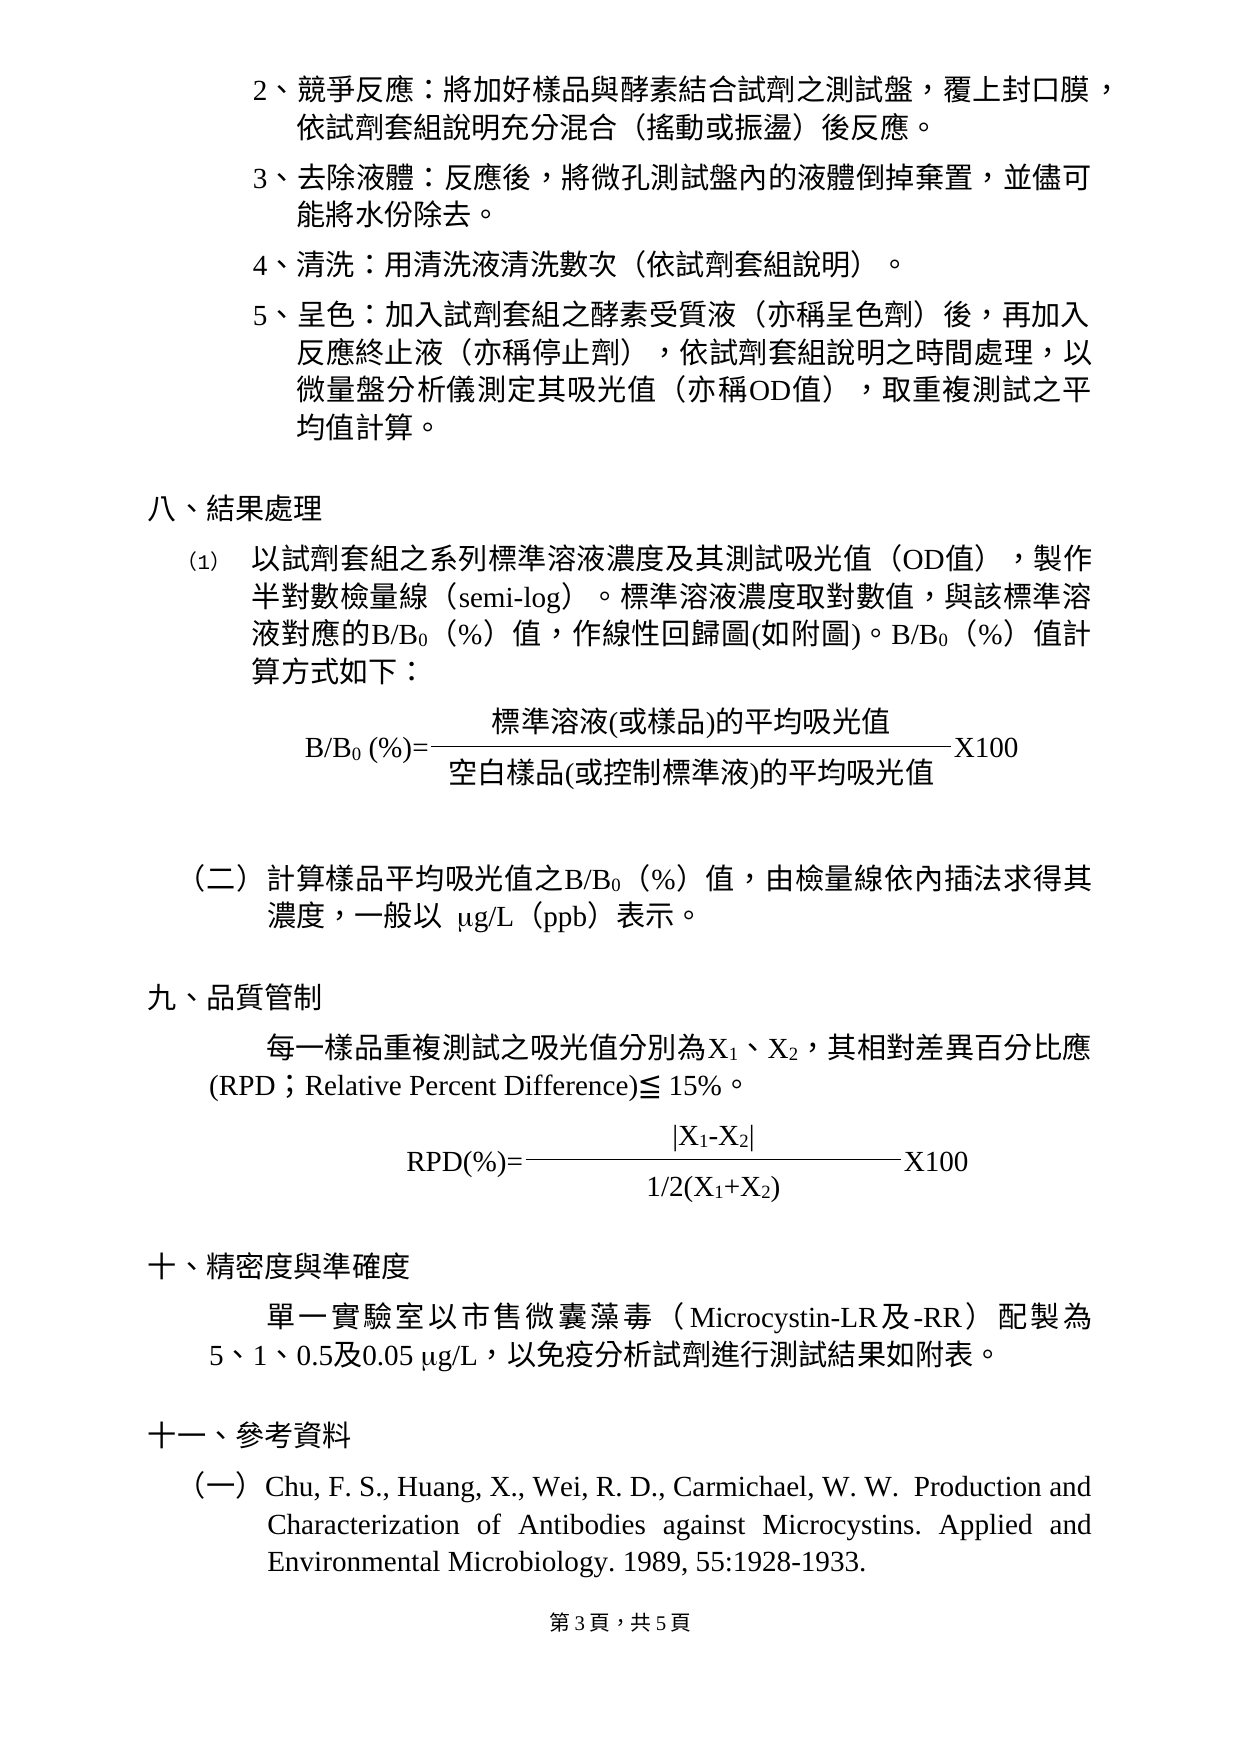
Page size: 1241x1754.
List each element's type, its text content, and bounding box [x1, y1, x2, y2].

list 以試劑套組之系列標準溶液濃度及其測試吸光值（OD值），製作半對數檢量線（semi-log）。標準溶液濃度取對數值，與該標準溶液對應的B/B0（%）值，作線性回歸圖(如附圖)。B/B0（%）值計算方式如下： [177, 539, 1092, 689]
table_header X100 [951, 696, 1098, 797]
table_header RPD(%)= [188, 1109, 526, 1210]
text 4、清洗：用清洗液清洗數次（依試劑套組說明）。 [253, 246, 1092, 283]
text 每一樣品重複測試之吸光值分別為X1、X2，其相對差異百分比應(RPD；Relative Percent Difference)≦ 15%。 [209, 1028, 1092, 1103]
text 2、競爭反應：將加好樣品與酵素結合試劑之測試盤，覆上封口膜，依試劑套組說明充分混合（搖動或振盪）後反應。 [253, 71, 1092, 146]
text 九、品質管制 [148, 978, 1092, 1016]
table_header B/B0 (%)= [209, 696, 431, 797]
text 3、去除液體：反應後，將微孔測試盤內的液體倒掉棄置，並儘可能將水份除去。 [253, 158, 1092, 233]
table_header 標準溶液(或樣品)的平均吸光值 [431, 696, 951, 746]
table_cell 1/2(X1+X2) [526, 1160, 901, 1210]
text （二）計算樣品平均吸光值之B/B0（%）值，由檢量線依內插法求得其濃度，一般以 g/L（ppb）表示。 [177, 859, 1092, 934]
text 5、呈色：加入試劑套組之酵素受質液（亦稱呈色劑）後，再加入反應終止液（亦稱停止劑），依試劑套組說明之時間處理，以微量盤分析儀測定其吸光值（亦稱OD值），取重複測試之平均值計算。 [253, 296, 1092, 446]
text （一）Chu, F. S., Huang, X., Wei, R. D., Carmichael, W. W. Production and Characterization of Antibodies against Microcystins. Applied and Environmental Microbiology. 1989, 55:1928-1933. [177, 1467, 1092, 1579]
text 單一實驗室以市售微囊藻毒（Microcystin-LR及-RR）配製為5、1、0.5及0.05 g/L，以免疫分析試劑進行測試結果如附表。 [209, 1298, 1092, 1373]
text 十一、參考資料 [148, 1417, 1092, 1454]
table_header X100 [901, 1109, 1098, 1210]
text 十、精密度與準確度 [148, 1248, 1092, 1285]
text 八、結果處理 [148, 489, 1092, 527]
table_cell 空白樣品(或控制標準液)的平均吸光值 [431, 747, 951, 797]
table_header |X1-X2| [526, 1109, 901, 1159]
